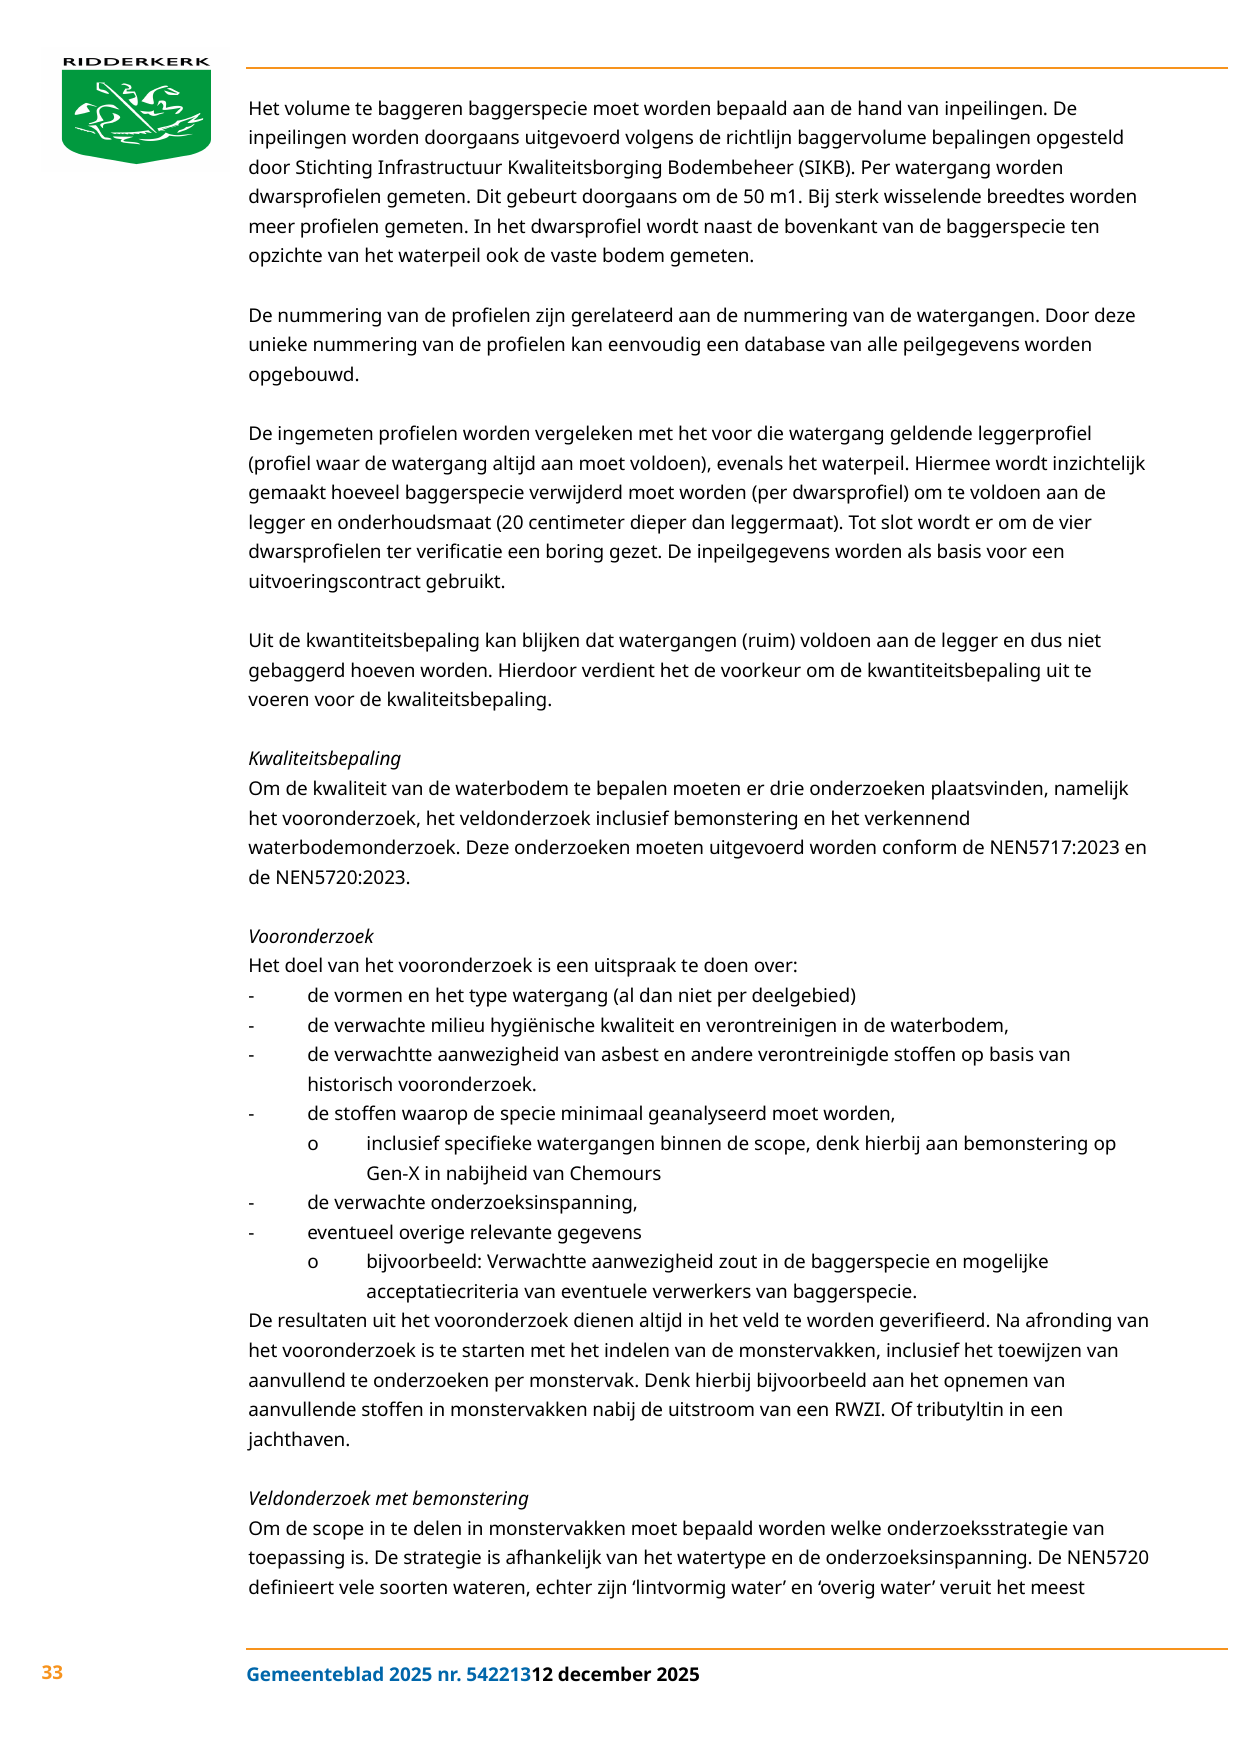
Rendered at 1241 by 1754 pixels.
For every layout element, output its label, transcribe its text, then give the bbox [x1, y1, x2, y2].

text Veldonderzoek met bemonstering [248, 1485, 1152, 1511]
list de vormen en het type watergang (al dan niet per deelgebied) [248, 982, 1152, 1008]
text De nummering van de profielen zijn gerelateerd aan de nummering van de watergangen. Door deze unieke nummering van de profielen kan eenvoudig een database van alle peilgegevens worden opgebouwd. [248, 302, 1152, 387]
text De ingemeten profielen worden vergeleken met het voor die watergang geldende leggerprofiel (profiel waar de watergang altijd aan moet voldoen), evenals het waterpeil. Hiermee wordt inzichtelijk gemaakt hoeveel baggerspecie verwijderd moet worden (per dwarsprofiel) om te voldoen aan de legger en onderhoudsmaat (20 centimeter dieper dan leggermaat). Tot slot wordt er om de vier dwarsprofielen ter verificatie een boring gezet. De inpeilgegevens worden als basis voor een uitvoeringscontract gebruikt. [248, 420, 1152, 594]
list de verwachte milieu hygiënische kwaliteit en verontreinigen in de waterbodem, [248, 1012, 1152, 1038]
text Kwaliteitsbepaling [248, 746, 1152, 771]
list inclusief specifieke watergangen binnen de scope, denk hierbij aan bemonstering op Gen-X in nabijheid van Chemours [307, 1130, 1152, 1186]
list bijvoorbeeld: Verwachtte aanwezigheid zout in de baggerspecie en mogelijke acceptatiecriteria van eventuele verwerkers van baggerspecie. [307, 1248, 1152, 1304]
picture [41, 47, 231, 172]
text Vooronderzoek [248, 923, 1152, 949]
text Uit de kwantiteitsbepaling kan blijken dat watergangen (ruim) voldoen aan de legger en dus niet gebaggerd hoeven worden. Hierdoor verdient het de voorkeur om de kwantiteitsbepaling uit te voeren voor de kwaliteitsbepaling. [248, 627, 1152, 712]
text Het volume te baggeren baggerspecie moet worden bepaald aan de hand van inpeilingen. De inpeilingen worden doorgaans uitgevoerd volgens de richtlijn baggervolume bepalingen opgesteld door Stichting Infrastructuur Kwaliteitsborging Bodembeheer (SIKB). Per watergang worden dwarsprofielen gemeten. Dit gebeurt doorgaans om de 50 m1. Bij sterk wisselende breedtes worden meer profielen gemeten. In het dwarsprofiel wordt naast de bovenkant van de baggerspecie ten opzichte van het waterpeil ook de vaste bodem gemeten. [248, 95, 1152, 268]
list de verwachtte aanwezigheid van asbest en andere verontreinigde stoffen op basis van historisch vooronderzoek. [248, 1041, 1152, 1097]
text Om de kwaliteit van de waterbodem te bepalen moeten er drie onderzoeken plaatsvinden, namelijk het vooronderzoek, het veldonderzoek inclusief bemonstering en het verkennend waterbodemonderzoek. Deze onderzoeken moeten uitgevoerd worden conform de NEN5717:2023 en de NEN5720:2023. [248, 775, 1152, 890]
list de verwachte onderzoeksinspanning, [248, 1189, 1152, 1215]
list eventueel overige relevante gegevens [248, 1219, 1152, 1245]
text Om de scope in te delen in monstervakken moet bepaald worden welke onderzoeksstrategie van toepassing is. De strategie is afhankelijk van het watertype en de onderzoeksinspanning. De NEN5720 definieert vele soorten wateren, echter zijn ‘lintvormig water’ en ‘overig water’ veruit het meest [248, 1515, 1152, 1600]
text Het doel van het vooronderzoek is een uitspraak te doen over: [248, 953, 1152, 978]
list de stoffen waarop de specie minimaal geanalyseerd moet worden, [248, 1101, 1152, 1126]
text De resultaten uit het vooronderzoek dienen altijd in het veld te worden geverifieerd. Na afronding van het vooronderzoek is te starten met het indelen van de monstervakken, inclusief het toewijzen van aanvullend te onderzoeken per monstervak. Denk hierbij bijvoorbeeld aan het opnemen van aanvullende stoffen in monstervakken nabij de uitstroom van een RWZI. Of tributyltin in een jachthaven. [248, 1308, 1152, 1452]
